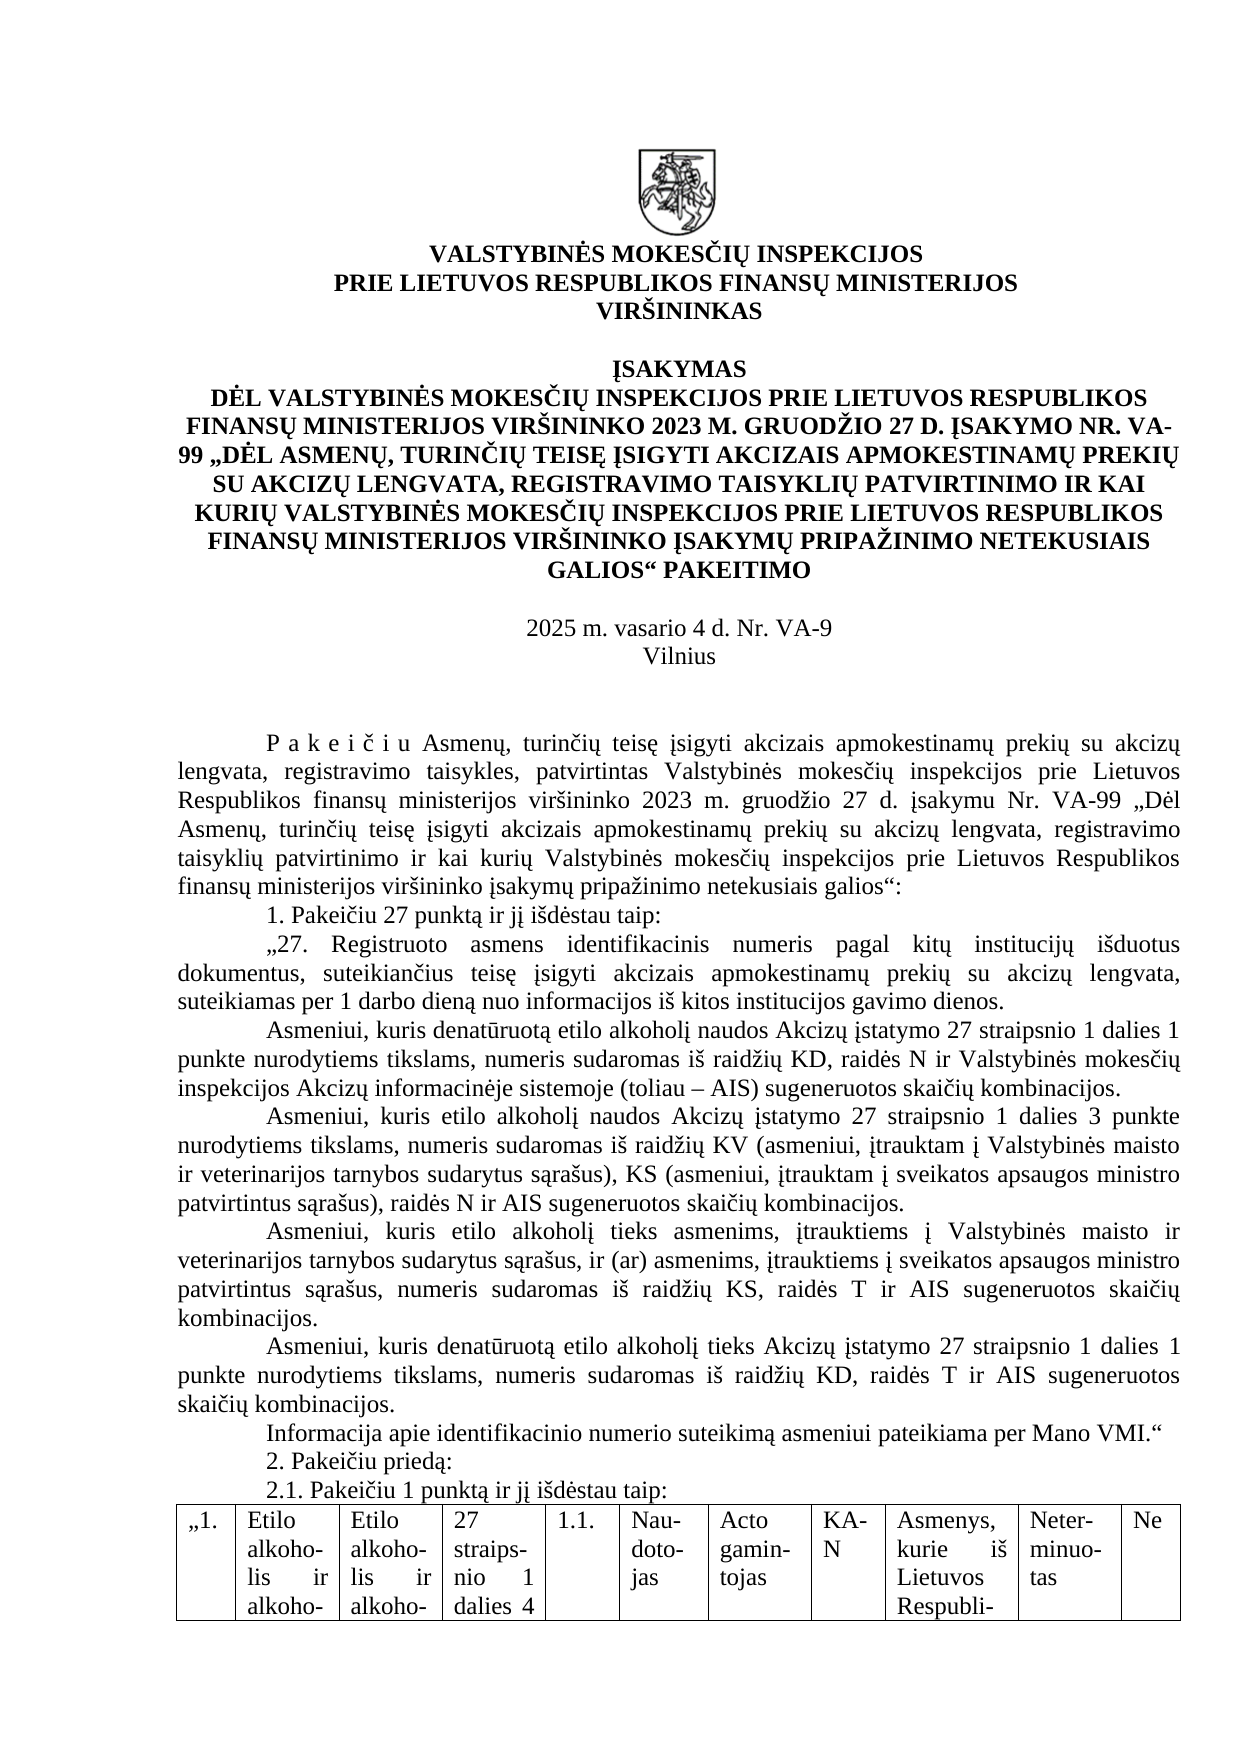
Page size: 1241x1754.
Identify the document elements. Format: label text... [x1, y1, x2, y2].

table_header Etilo alkoho-lis ir alkoho- [340, 1505, 442, 1620]
text 1. Pakeičiu 27 punktą ir jį išdėstau taip: [177, 900, 1181, 929]
table_header KA-N [812, 1505, 885, 1620]
table_header „1. [177, 1505, 235, 1620]
table_header Asmenys, kurie iš Lietuvos Respubli- [886, 1505, 1018, 1620]
text 2025 m. vasario 4 d. Nr. VA-9 [177, 613, 1181, 641]
text Informacija apie identifikacinio numerio suteikimą asmeniui pateikiama per Mano VMI.“ [177, 1418, 1181, 1446]
text Asmeniui, kuris denatūruotą etilo alkoholį naudos Akcizų įstatymo 27 straipsnio 1 dalies 1 punkte nurodytiems tikslams, numeris sudaromas iš raidžių KD, raidės N ir Valstybinės mokesčių inspekcijos Akcizų informacinėje sistemoje (toliau ‒ AIS) sugeneruotos skaičių kombinacijos. [177, 1015, 1181, 1101]
text DĖL VALSTYBINĖS MOKESČIŲ INSPEKCIJOS PRIE LIETUVOS RESPUBLIKOS FINANSŲ MINISTERIJOS VIRŠININKO 2023 M. GRUODŽIO 27 D. ĮSAKYMO NR. VA-99 „DĖL ASMENŲ, TURINČIŲ TEISĘ ĮSIGYTI AKCIZAIS APMOKESTINAMŲ PREKIŲ SU AKCIZŲ LENGVATA, REGISTRAVIMO TAISYKLIŲ PATVIRTINIMO IR KAI KURIŲ VALSTYBINĖS MOKESČIŲ INSPEKCIJOS PRIE LIETUVOS RESPUBLIKOS FINANSŲ MINISTERIJOS VIRŠININKO ĮSAKYMŲ PRIPAŽINIMO NETEKUSIAIS GALIOS“ PAKEITIMO [177, 383, 1181, 584]
table_header Ne [1122, 1505, 1180, 1620]
table_header Etilo alkoho-lis ir alkoho- [236, 1505, 339, 1620]
text Asmeniui, kuris etilo alkoholį tieks asmenims, įtrauktiems į Valstybinės maisto ir veterinarijos tarnybos sudarytus sąrašus, ir (ar) asmenims, įtrauktiems į sveikatos apsaugos ministro patvirtintus sąrašus, numeris sudaromas iš raidžių KS, raidės T ir AIS sugeneruotos skaičių kombinacijos. [177, 1216, 1181, 1331]
text Asmeniui, kuris etilo alkoholį naudos Akcizų įstatymo 27 straipsnio 1 dalies 3 punkte nurodytiems tikslams, numeris sudaromas iš raidžių KV (asmeniui, įtrauktam į Valstybinės maisto ir veterinarijos tarnybos sudarytus sąrašus), KS (asmeniui, įtrauktam į sveikatos apsaugos ministro patvirtintus sąrašus), raidės N ir AIS sugeneruotos skaičių kombinacijos. [177, 1101, 1181, 1216]
text Asmeniui, kuris denatūruotą etilo alkoholį tieks Akcizų įstatymo 27 straipsnio 1 dalies 1 punkte nurodytiems tikslams, numeris sudaromas iš raidžių KD, raidės T ir AIS sugeneruotos skaičių kombinacijos. [177, 1331, 1181, 1418]
table_header Neter-minuo-tas [1019, 1505, 1121, 1620]
table_header 1.1. [546, 1505, 619, 1620]
text 2.1. Pakeičiu 1 punktą ir jį išdėstau taip: [177, 1475, 1181, 1504]
table_header 27 straips-nio 1 dalies 4 [443, 1505, 545, 1620]
text Pakeičiu Asmenų, turinčių teisę įsigyti akcizais apmokestinamų prekių su akcizų lengvata, registravimo taisykles, patvirtintas Valstybinės mokesčių inspekcijos prie Lietuvos Respublikos finansų ministerijos viršininko 2023 m. gruodžio 27 d. įsakymu Nr. VA-99 „Dėl Asmenų, turinčių teisę įsigyti akcizais apmokestinamų prekių su akcizų lengvata, registravimo taisyklių patvirtinimo ir kai kurių Valstybinės mokesčių inspekcijos prie Lietuvos Respublikos finansų ministerijos viršininko įsakymų pripažinimo netekusiais galios“: [177, 728, 1181, 900]
table_header Nau-doto-jas [620, 1505, 708, 1620]
text „27. Registruoto asmens identifikacinis numeris pagal kitų institucijų išduotus dokumentus, suteikiančius teisę įsigyti akcizais apmokestinamų prekių su akcizų lengvata, suteikiamas per 1 darbo dieną nuo informacijos iš kitos institucijos gavimo dienos. [177, 929, 1181, 1015]
text ĮSAKYMAS [177, 354, 1181, 383]
text VALSTYBINĖS MOKESČIŲ INSPEKCIJOS PRIE LIETUVOS RESPUBLIKOS FINANSŲ MINISTERIJOS VIRŠININKAS [177, 239, 1181, 325]
text Vilnius [177, 641, 1181, 670]
text 2. Pakeičiu priedą: [177, 1446, 1181, 1475]
table_header Acto gamin-tojas [709, 1505, 811, 1620]
